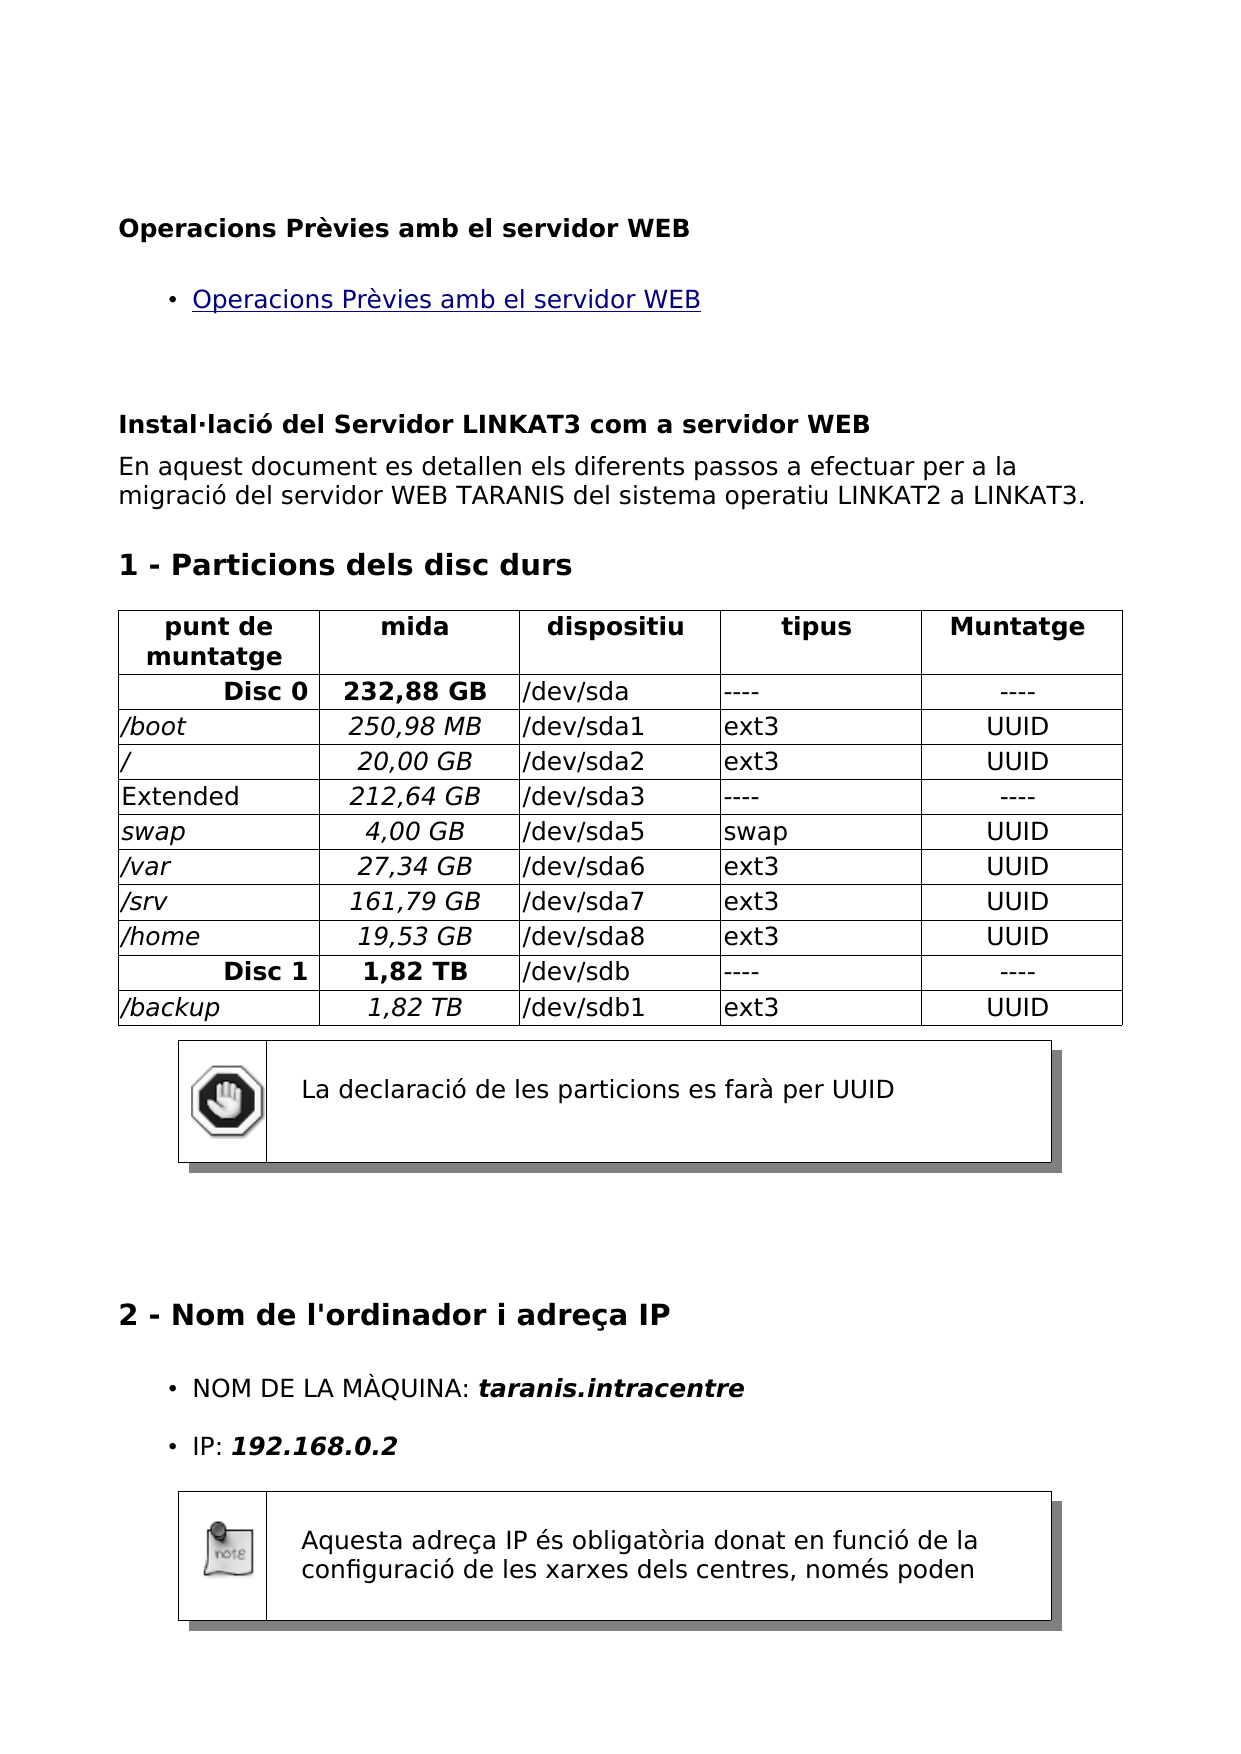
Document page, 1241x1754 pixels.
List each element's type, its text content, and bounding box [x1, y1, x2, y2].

table_cell UUID [922, 991, 1122, 1025]
table_header [179, 1041, 266, 1162]
subtitle Operacions Prèvies amb el servidor WEB [118, 214, 1122, 244]
table_cell /dev/sdb1 [520, 991, 720, 1025]
table_cell ---- [922, 780, 1122, 814]
table_header La declaració de les particions es farà per UUID [267, 1041, 1051, 1162]
table_cell / [119, 745, 319, 779]
picture [190, 1514, 266, 1590]
table_cell Extended [119, 780, 319, 814]
table_cell 27,34 GB [320, 850, 519, 884]
table_cell ---- [922, 956, 1122, 990]
table_cell /dev/sda8 [520, 921, 720, 954]
table_cell ext3 [721, 850, 921, 884]
table_cell /dev/sdb [520, 956, 720, 990]
table_cell 161,79 GB [320, 885, 519, 919]
subtitle 1 - Particions dels disc durs [118, 548, 1122, 582]
table_cell UUID [922, 850, 1122, 884]
table_cell ext3 [721, 745, 921, 779]
table_cell 1,82 TB [320, 991, 519, 1025]
table_cell Disc 0 [119, 675, 319, 709]
table_cell UUID [922, 745, 1122, 779]
text En aquest document es detallen els diferents passos a efectuar per a la migració del servidor WEB TARANIS del sistema operatiu LINKAT2 a LINKAT3. [118, 452, 1122, 511]
table_cell ext3 [721, 885, 921, 919]
table_cell UUID [922, 815, 1122, 849]
table_header mida [320, 611, 519, 674]
table_cell /var [119, 850, 319, 884]
list Operacions Prèvies amb el servidor WEB [177, 286, 1122, 315]
table_cell /dev/sda5 [520, 815, 720, 849]
table_cell ---- [721, 675, 921, 709]
table_cell /dev/sda [520, 675, 720, 709]
table_cell /dev/sda3 [520, 780, 720, 814]
table_cell /dev/sda2 [520, 745, 720, 779]
table_cell 1,82 TB [320, 956, 519, 990]
list IP: 192.168.0.2 [177, 1432, 1122, 1461]
table_cell ---- [721, 956, 921, 990]
table_cell 212,64 GB [320, 780, 519, 814]
table_cell swap [721, 815, 921, 849]
table_cell ext3 [721, 991, 921, 1025]
table_cell /dev/sda6 [520, 850, 720, 884]
table_header Muntatge [922, 611, 1122, 674]
subtitle 2 - Nom de l'ordinador i adreça IP [118, 1298, 1122, 1332]
table_cell ext3 [721, 921, 921, 954]
table_cell 4,00 GB [320, 815, 519, 849]
table_cell Disc 1 [119, 956, 319, 990]
table_cell UUID [922, 885, 1122, 919]
table_cell 19,53 GB [320, 921, 519, 954]
table_header Aquesta adreça IP és obligatòria donat en funció de la configuració de les xarxes dels centres, només poden [267, 1492, 1051, 1620]
table_header dispositiu [520, 611, 720, 674]
list NOM DE LA MÀQUINA: taranis.intracentre [177, 1374, 1122, 1432]
table_cell /dev/sda7 [520, 885, 720, 919]
table_cell 250,98 MB [320, 710, 519, 744]
subtitle Instal·lació del Servidor LINKAT3 com a servidor WEB [118, 411, 1122, 440]
table_cell /backup [119, 991, 319, 1025]
picture [190, 1063, 266, 1139]
table_cell 232,88 GB [320, 675, 519, 709]
table_cell /dev/sda1 [520, 710, 720, 744]
table_header punt de muntatge [119, 611, 319, 674]
table_cell UUID [922, 921, 1122, 954]
table_cell ext3 [721, 710, 921, 744]
table_cell /boot [119, 710, 319, 744]
table_cell ---- [922, 675, 1122, 709]
table_cell swap [119, 815, 319, 849]
table_header [179, 1492, 266, 1620]
table_cell /home [119, 921, 319, 954]
table_header tipus [721, 611, 921, 674]
table_cell 20,00 GB [320, 745, 519, 779]
table_cell /srv [119, 885, 319, 919]
table_cell ---- [721, 780, 921, 814]
table_cell UUID [922, 710, 1122, 744]
